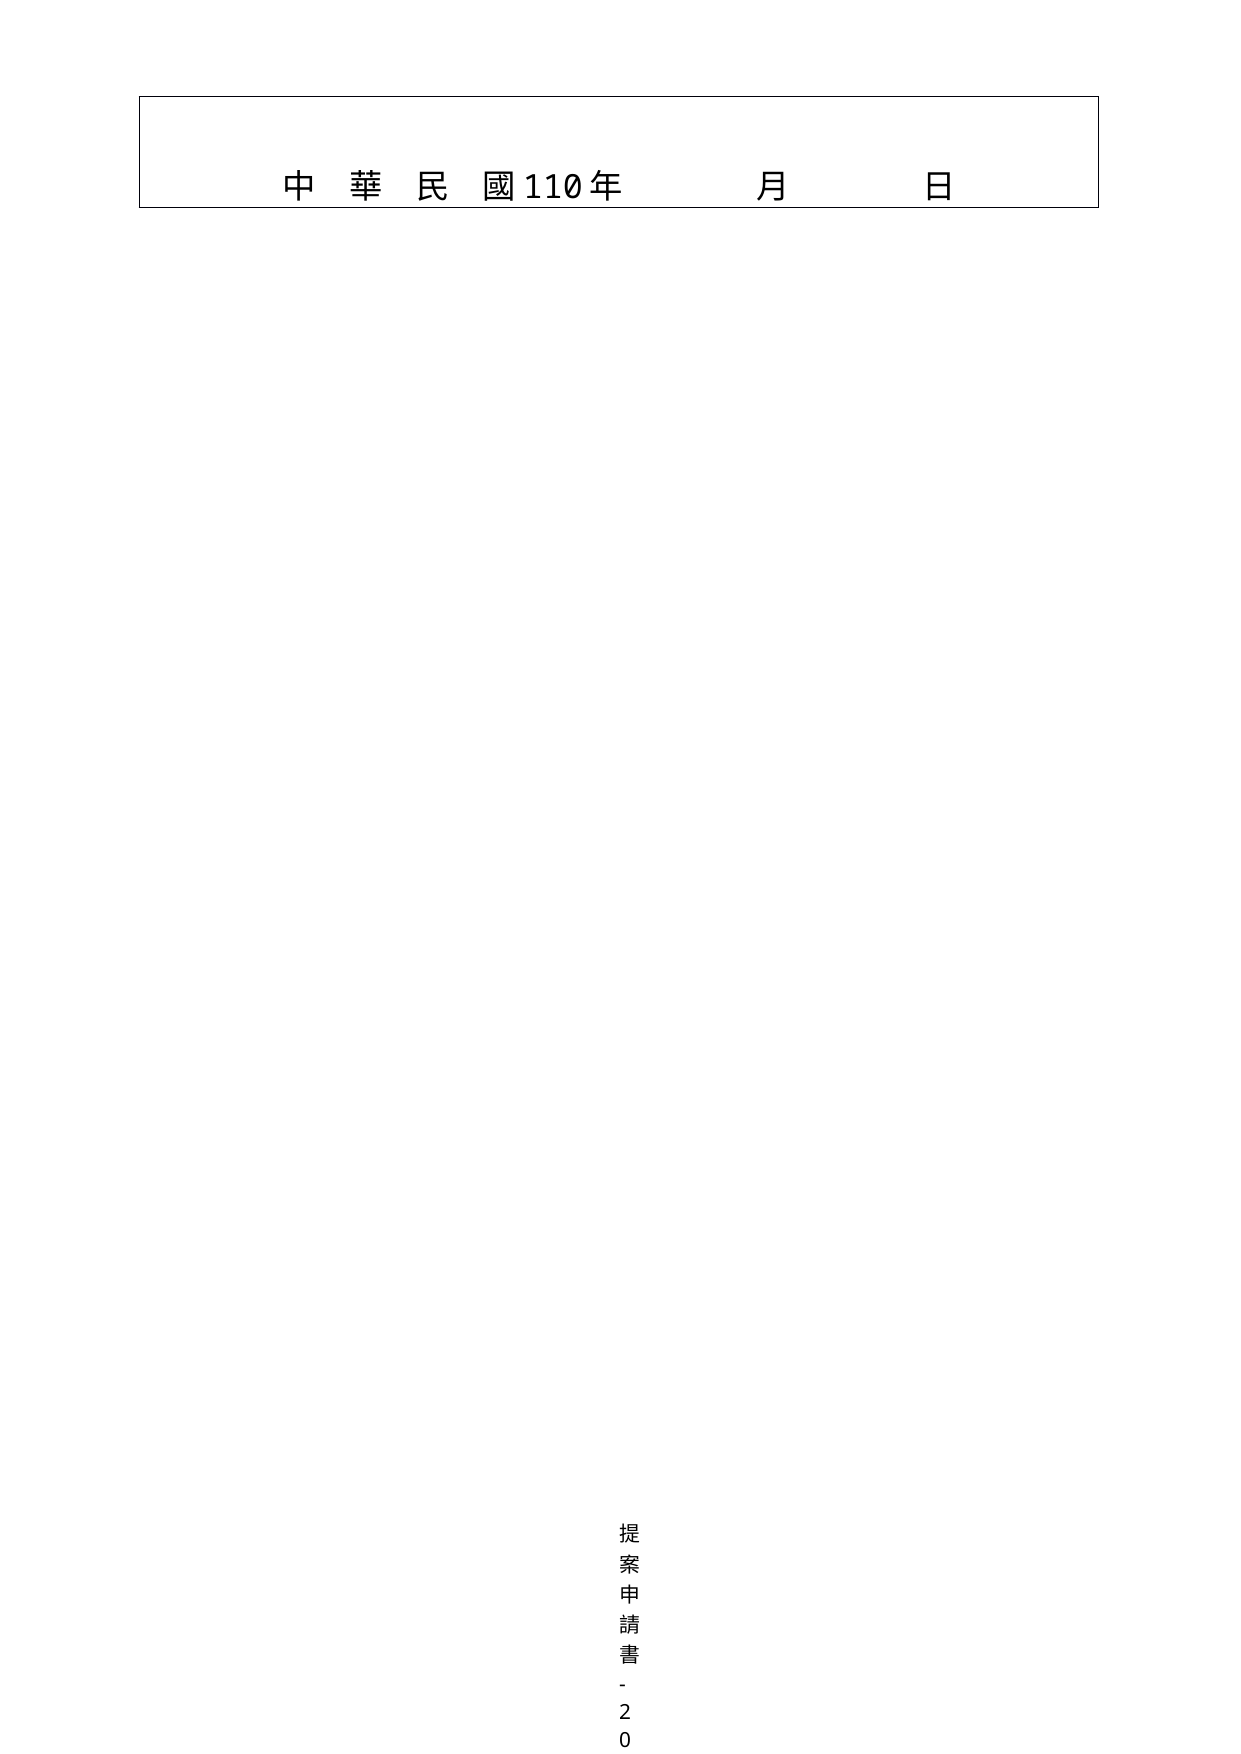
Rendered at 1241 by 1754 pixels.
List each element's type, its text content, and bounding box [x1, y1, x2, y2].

table_header 中 華 民 國110年 月 日 [140, 97, 1098, 207]
